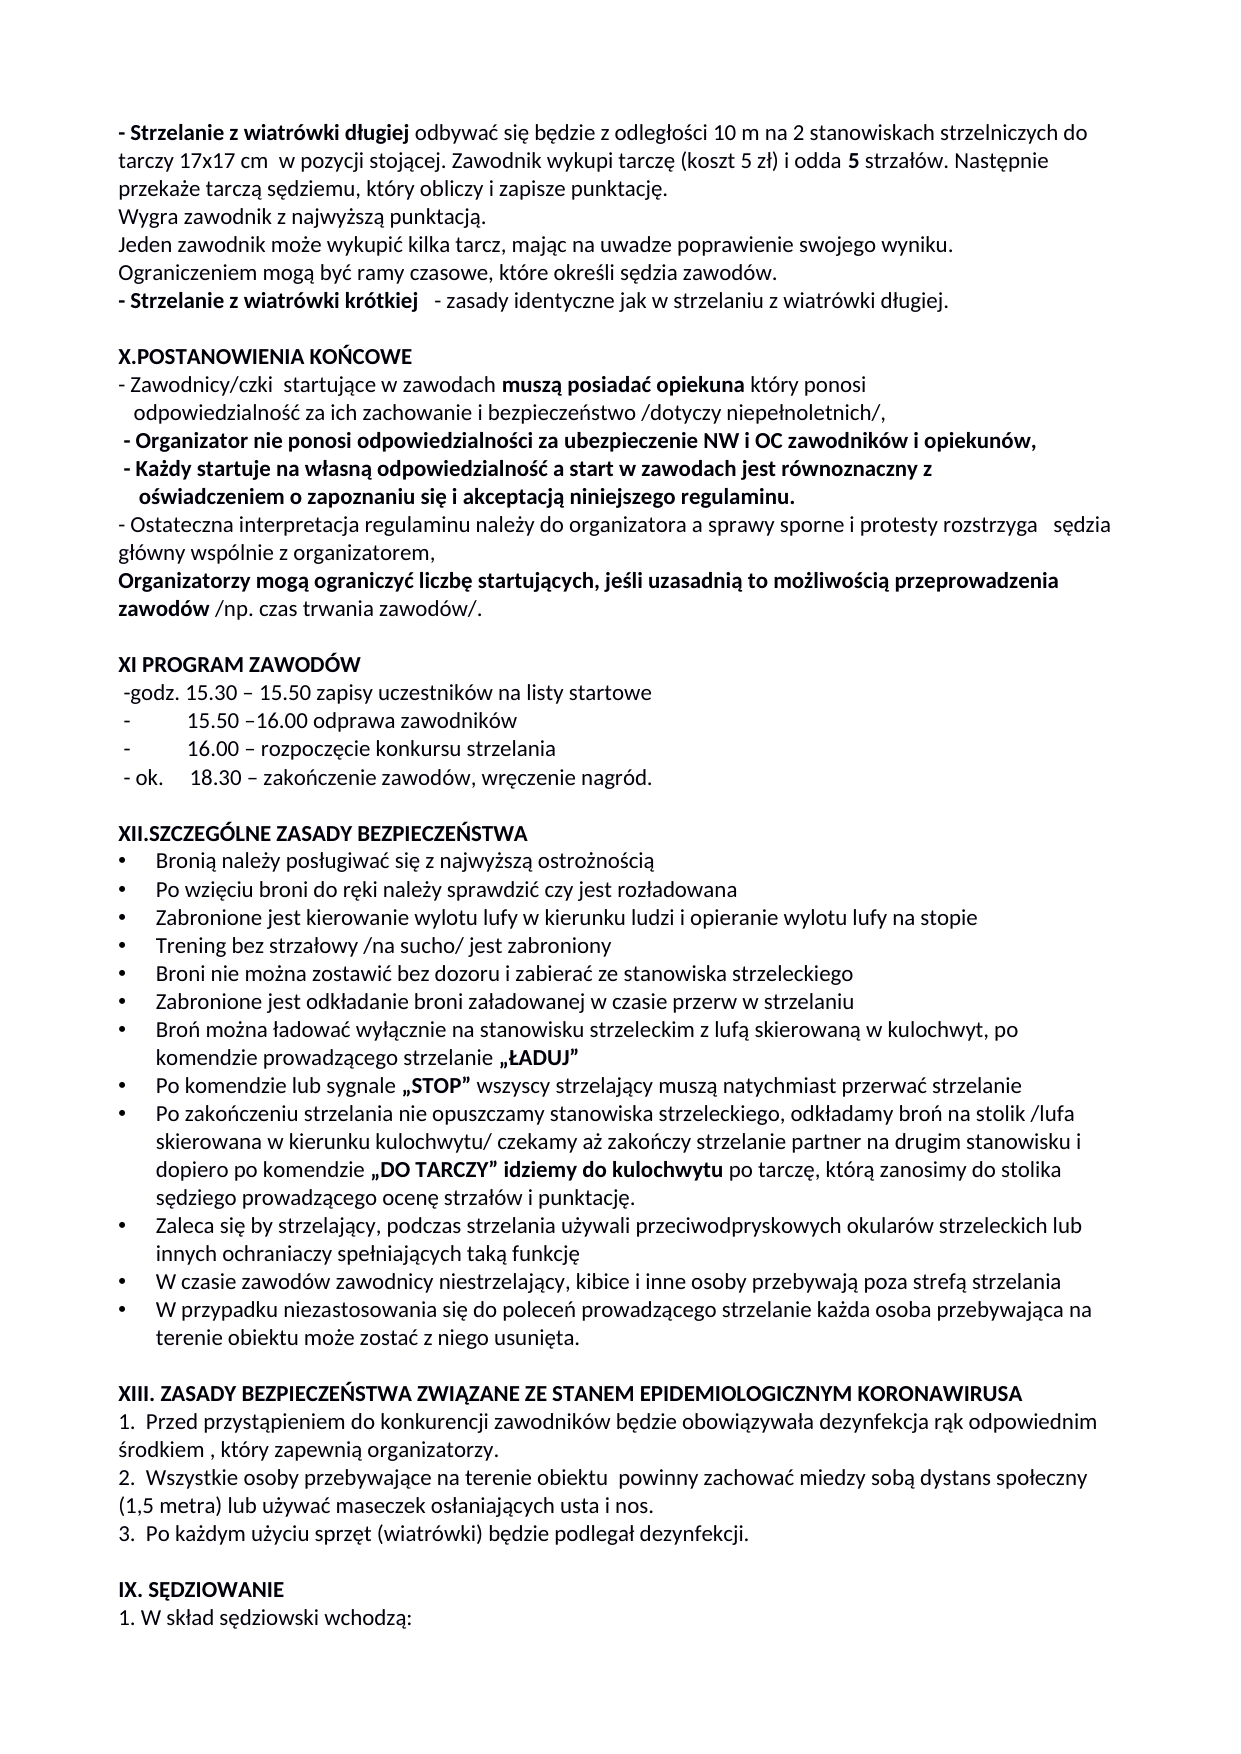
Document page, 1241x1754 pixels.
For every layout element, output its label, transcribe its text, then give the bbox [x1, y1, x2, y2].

text XIII. ZASADY BEZPIECZEŃSTWA ZWIĄZANE ZE STANEM EPIDEMIOLOGICZNYM KORONAWIRUSA [118, 1379, 1122, 1407]
list Broń można ładować wyłącznie na stanowisku strzeleckim z lufą skierowaną w kulochwyt, po komendzie prowadzącego strzelanie „ŁADUJ” [118, 1015, 1122, 1071]
list Zabronione jest odkładanie broni załadowanej w czasie przerw w strzelaniu [118, 987, 1122, 1015]
list Trening bez strzałowy /na sucho/ jest zabroniony [118, 931, 1122, 959]
text - 16.00 – rozpoczęcie konkursu strzelania [118, 734, 1122, 763]
text - Strzelanie z wiatrówki krótkiej - zasady identyczne jak w strzelaniu z wiatrówki długiej. [118, 286, 1122, 342]
text XI PROGRAM ZAWODÓW [118, 651, 1122, 678]
list Zabronione jest kierowanie wylotu lufy w kierunku ludzi i opieranie wylotu lufy na stopie [118, 903, 1122, 931]
text odpowiedzialność za ich zachowanie i bezpieczeństwo /dotyczy niepełnoletnich/, [118, 398, 1122, 426]
text XII.SZCZEGÓLNE ZASADY BEZPIECZEŃSTWA [118, 819, 1122, 847]
text X.POSTANOWIENIA KOŃCOWE [118, 342, 1122, 370]
list W czasie zawodów zawodnicy niestrzelający, kibice i inne osoby przebywają poza strefą strzelania [118, 1267, 1122, 1295]
list Zaleca się by strzelający, podczas strzelania używali przeciwodpryskowych okularów strzeleckich lub innych ochraniaczy spełniających taką funkcję [118, 1211, 1122, 1267]
list Po komendzie lub sygnale „STOP” wszyscy strzelający muszą natychmiast przerwać strzelanie [118, 1071, 1122, 1099]
text Jeden zawodnik może wykupić kilka tarcz, mając na uwadze poprawienie swojego wyniku. [118, 230, 1122, 258]
text - Organizator nie ponosi odpowiedzialności za ubezpieczenie NW i OC zawodników i opiekunów, [118, 426, 1122, 454]
list Bronią należy posługiwać się z najwyższą ostrożnością [118, 847, 1122, 875]
text - 15.50 –16.00 odprawa zawodników [118, 707, 1122, 734]
text -godz. 15.30 – 15.50 zapisy uczestników na listy startowe [118, 678, 1122, 707]
list Po zakończeniu strzelania nie opuszczamy stanowiska strzeleckiego, odkładamy broń na stolik /lufa skierowana w kierunku kulochwytu/ czekamy aż zakończy strzelanie partner na drugim stanowisku i dopiero po komendzie „DO TARCZY” idziemy do kulochwytu po tarczę, którą zanosimy do stolika sędziego prowadzącego ocenę strzałów i punktację. [118, 1099, 1122, 1211]
list W przypadku niezastosowania się do poleceń prowadzącego strzelanie każda osoba przebywająca na terenie obiektu może zostać z niego usunięta. [118, 1295, 1122, 1351]
text Ograniczeniem mogą być ramy czasowe, które określi sędzia zawodów. [118, 258, 1122, 286]
list Po wzięciu broni do ręki należy sprawdzić czy jest rozładowana [118, 875, 1122, 903]
text 3. Po każdym użyciu sprzęt (wiatrówki) będzie podlegał dezynfekcji. [118, 1519, 1122, 1547]
text 1. W skład sędziowski wchodzą: [118, 1603, 1122, 1631]
text oświadczeniem o zapoznaniu się i akceptacją niniejszego regulaminu. [118, 482, 1122, 510]
text - ok. 18.30 – zakończenie zawodów, wręczenie nagród. [118, 763, 1122, 791]
text - Każdy startuje na własną odpowiedzialność a start w zawodach jest równoznaczny z [118, 454, 1122, 482]
text - Ostateczna interpretacja regulaminu należy do organizatora a sprawy sporne i protesty rozstrzyga sędzia główny wspólnie z organizatorem, [118, 510, 1122, 566]
text - Strzelanie z wiatrówki długiej odbywać się będzie z odległości 10 m na 2 stanowiskach strzelniczych do tarczy 17x17 cm w pozycji stojącej. Zawodnik wykupi tarczę (koszt 5 zł) i odda 5 strzałów. Następnie przekaże tarczą sędziemu, który obliczy i zapisze punktację. Wygra zawodnik z najwyższą punktacją. [118, 118, 1122, 230]
list Broni nie można zostawić bez dozoru i zabierać ze stanowiska strzeleckiego [118, 959, 1122, 987]
text 1. Przed przystąpieniem do konkurencji zawodników będzie obowiązywała dezynfekcja rąk odpowiednim środkiem , który zapewnią organizatorzy. [118, 1407, 1122, 1463]
text - Zawodnicy/czki startujące w zawodach muszą posiadać opiekuna który ponosi [118, 370, 1122, 398]
text 2. Wszystkie osoby przebywające na terenie obiektu powinny zachować miedzy sobą dystans społeczny (1,5 metra) lub używać maseczek osłaniających usta i nos. [118, 1463, 1122, 1519]
text IX. SĘDZIOWANIE [118, 1575, 1122, 1603]
text Organizatorzy mogą ograniczyć liczbę startujących, jeśli uzasadnią to możliwością przeprowadzenia zawodów /np. czas trwania zawodów/. [118, 566, 1122, 622]
